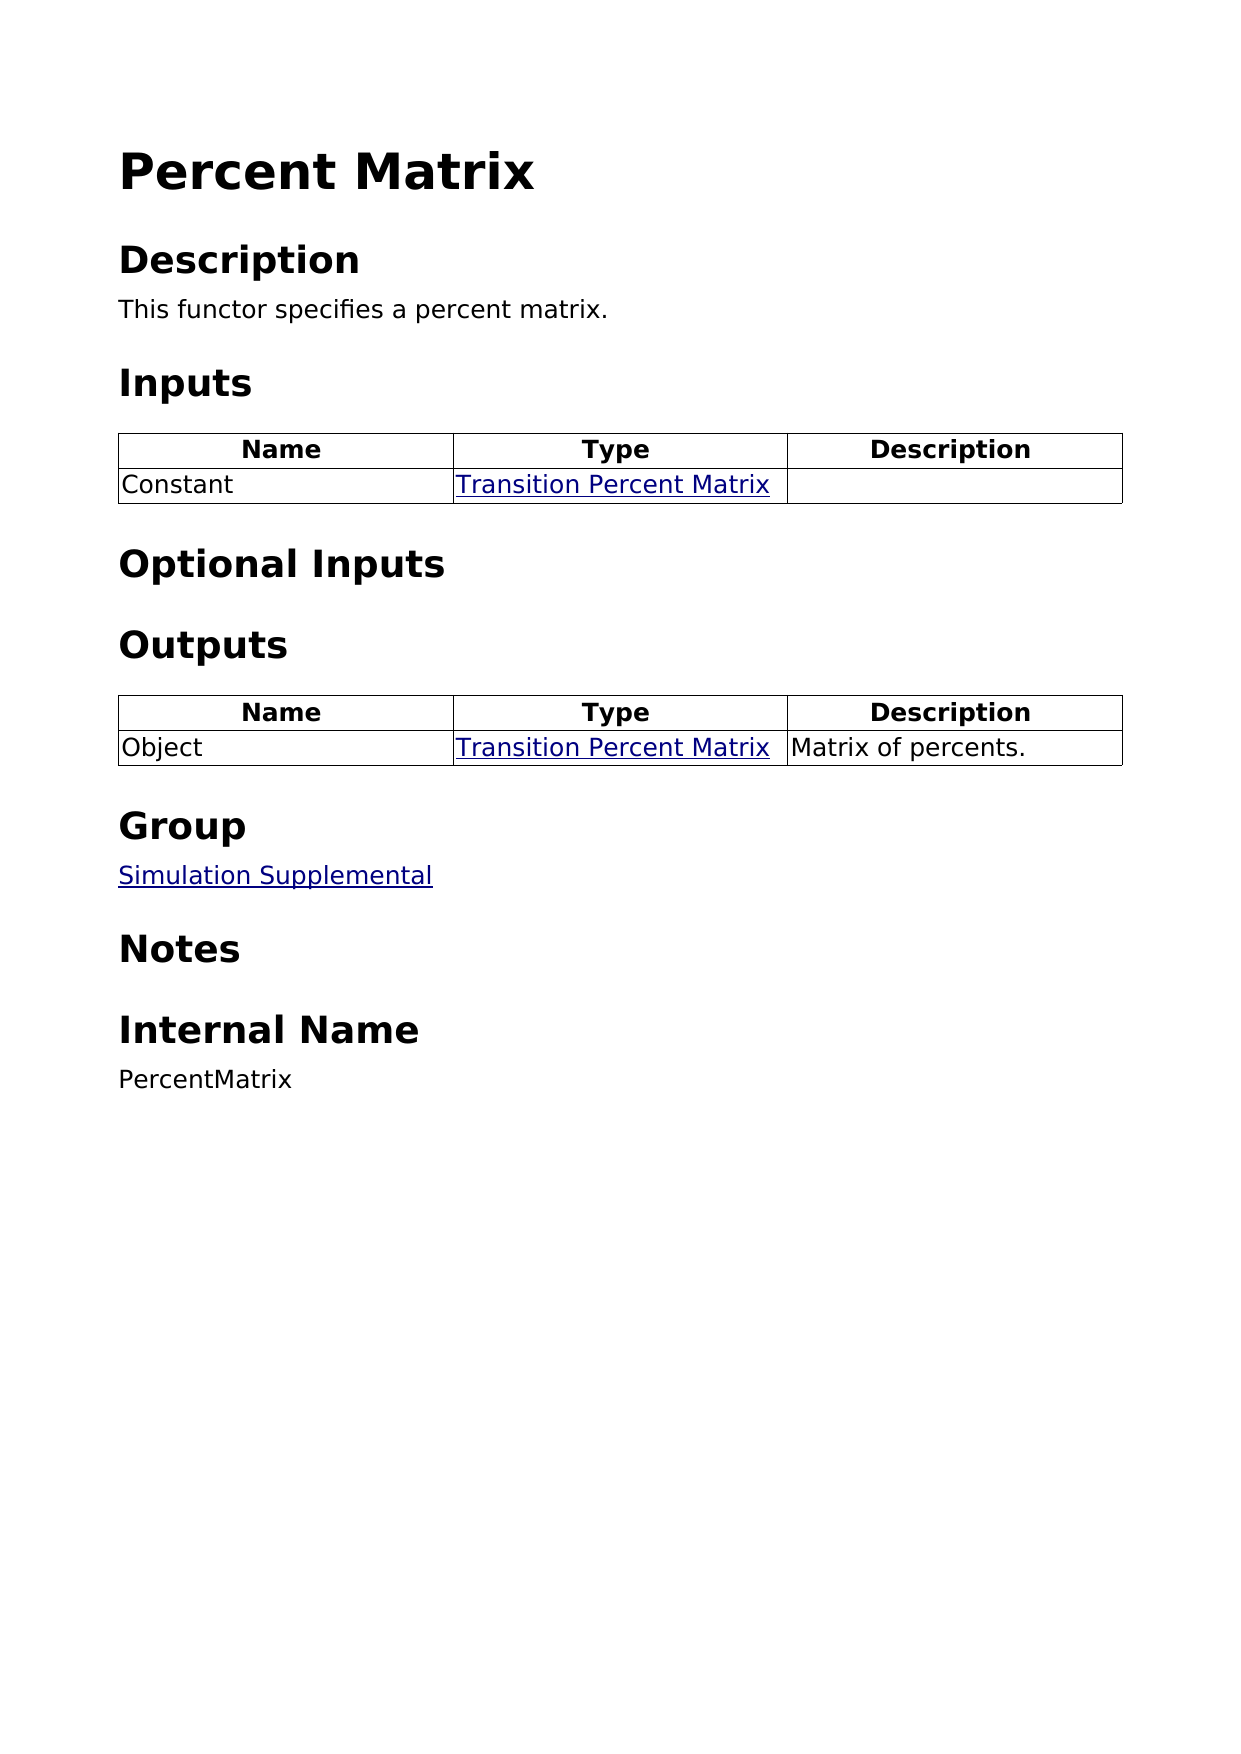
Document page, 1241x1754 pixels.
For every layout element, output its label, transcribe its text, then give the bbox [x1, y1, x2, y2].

subtitle Description [118, 239, 1122, 282]
table_cell Transition Percent Matrix [454, 469, 787, 503]
table_header Description [788, 696, 1122, 730]
subtitle Internal Name [118, 1009, 1122, 1052]
subtitle Notes [118, 928, 1122, 971]
subtitle Inputs [118, 362, 1122, 405]
table_cell Matrix of percents. [788, 731, 1122, 765]
table_cell [788, 469, 1122, 503]
table_cell Object [119, 731, 453, 765]
subtitle Outputs [118, 624, 1122, 667]
text This functor specifies a percent matrix. [118, 295, 1122, 324]
table_header Type [454, 696, 787, 730]
table_header Name [119, 434, 453, 468]
table_header Name [119, 696, 453, 730]
subtitle Percent Matrix [118, 143, 1122, 201]
text Simulation Supplemental [118, 861, 1122, 890]
table_cell Constant [119, 469, 453, 503]
table_cell Transition Percent Matrix [454, 731, 787, 765]
subtitle Optional Inputs [118, 543, 1122, 586]
text PercentMatrix [118, 1065, 1122, 1094]
subtitle Group [118, 805, 1122, 848]
table_header Type [454, 434, 787, 468]
table_header Description [788, 434, 1122, 468]
